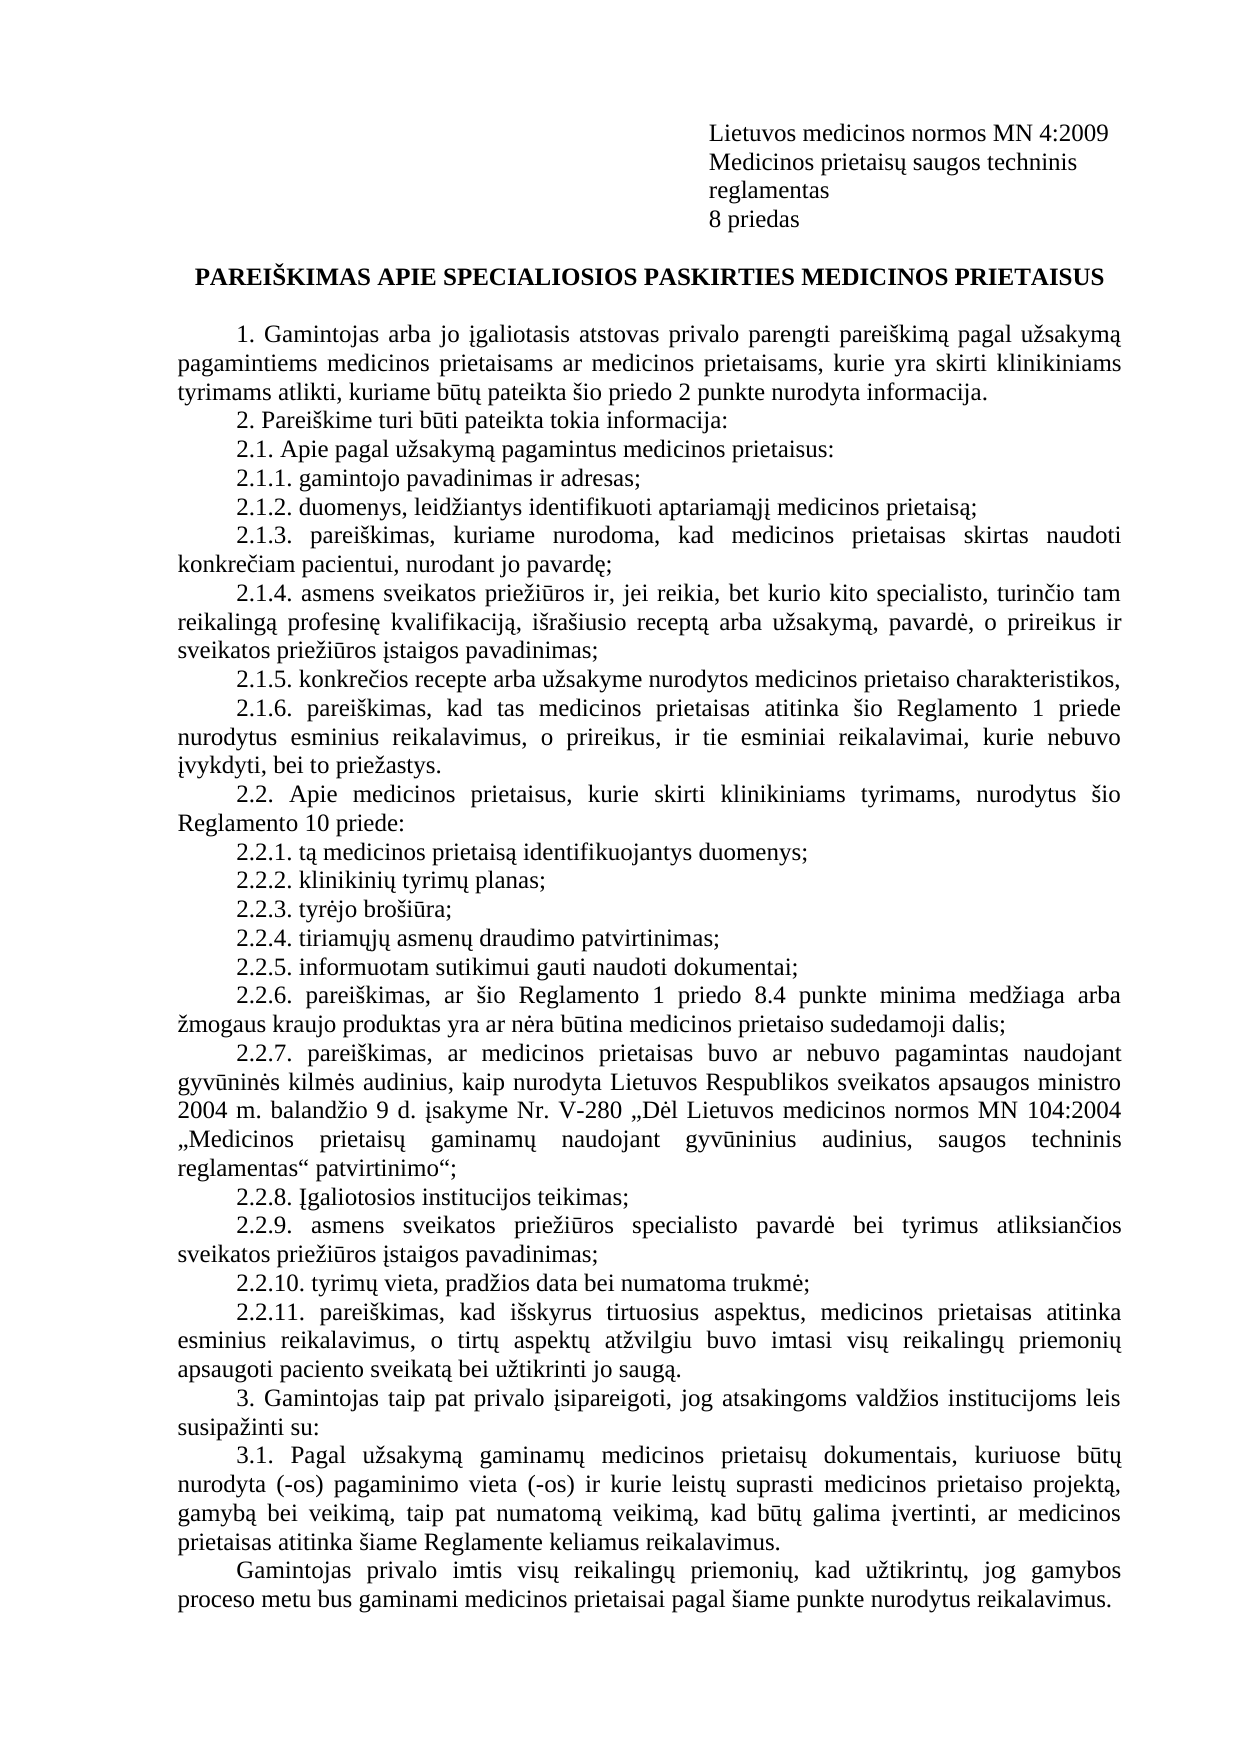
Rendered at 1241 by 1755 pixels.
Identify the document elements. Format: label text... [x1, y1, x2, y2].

text 2.1.1. gamintojo pavadinimas ir adresas; [177, 463, 1122, 492]
text 2.1.3. pareiškimas, kuriame nurodoma, kad medicinos prietaisas skirtas naudoti konkrečiam pacientui, nurodant jo pavardę; [177, 521, 1122, 578]
text 2.2.1. tą medicinos prietaisą identifikuojantys duomenys; [177, 837, 1122, 866]
text 2.2.11. pareiškimas, kad išskyrus tirtuosius aspektus, medicinos prietaisas atitinka esminius reikalavimus, o tirtų aspektų atžvilgiu buvo imtasi visų reikalingų priemonių apsaugoti paciento sveikatą bei užtikrinti jo saugą. [177, 1297, 1122, 1383]
text 2.2.5. informuotam sutikimui gauti naudoti dokumentai; [177, 952, 1122, 981]
text 2.2.7. pareiškimas, ar medicinos prietaisas buvo ar nebuvo pagamintas naudojant gyvūninės kilmės audinius, kaip nurodyta Lietuvos Respublikos sveikatos apsaugos ministro 2004 m. balandžio 9 d. įsakyme Nr. V-280 „Dėl Lietuvos medicinos normos MN 104:2004 „Medicinos prietaisų gaminamų naudojant gyvūninius audinius, saugos techninis reglamentas“ patvirtinimo“; [177, 1038, 1122, 1182]
text 2.1.4. asmens sveikatos priežiūros ir, jei reikia, bet kurio kito specialisto, turinčio tam reikalingą profesinę kvalifikaciją, išrašiusio receptą arba užsakymą, pavardė, o prireikus ir sveikatos priežiūros įstaigos pavadinimas; [177, 578, 1122, 664]
text 2.1.2. duomenys, leidžiantys identifikuoti aptariamąjį medicinos prietaisą; [177, 492, 1122, 521]
text 2.2.10. tyrimų vieta, pradžios data bei numatoma trukmė; [177, 1268, 1122, 1297]
text 2. Pareiškime turi būti pateikta tokia informacija: [177, 406, 1122, 434]
text 2.2.6. pareiškimas, ar šio Reglamento 1 priedo 8.4 punkte minima medžiaga arba žmogaus kraujo produktas yra ar nėra būtina medicinos prietaiso sudedamoji dalis; [177, 981, 1122, 1038]
text 2.2.4. tiriamųjų asmenų draudimo patvirtinimas; [177, 923, 1122, 952]
text 1. Gamintojas arba jo įgaliotasis atstovas privalo parengti pareiškimą pagal užsakymą pagamintiems medicinos prietaisams ar medicinos prietaisams, kurie yra skirti klinikiniams tyrimams atlikti, kuriame būtų pateikta šio priedo 2 punkte nurodyta informacija. [177, 319, 1122, 406]
text 2.2.2. klinikinių tyrimų planas; [177, 866, 1122, 894]
text 2.1. Apie pagal užsakymą pagamintus medicinos prietaisus: [177, 434, 1122, 463]
text 2.1.6. pareiškimas, kad tas medicinos prietaisas atitinka šio Reglamento 1 priede nurodytus esminius reikalavimus, o prireikus, ir tie esminiai reikalavimai, kurie nebuvo įvykdyti, bei to priežastys. [177, 693, 1122, 779]
text Lietuvos medicinos normos MN 4:2009 [709, 118, 1122, 147]
text Medicinos prietaisų saugos techninis [177, 147, 1122, 176]
text 8 priedas [177, 204, 1122, 233]
text Gamintojas privalo imtis visų reikalingų priemonių, kad užtikrintų, jog gamybos proceso metu bus gaminami medicinos prietaisai pagal šiame punkte nurodytus reikalavimus. [177, 1556, 1122, 1613]
text 2.2.9. asmens sveikatos priežiūros specialisto pavardė bei tyrimus atliksiančios sveikatos priežiūros įstaigos pavadinimas; [177, 1211, 1122, 1268]
text PAREIŠKIMAS APIE SPECIALIOSIOS PASKIRTIES MEDICINOS PRIETAISUS [177, 262, 1122, 291]
text 2.1.5. konkrečios recepte arba užsakyme nurodytos medicinos prietaiso charakteristikos, [177, 664, 1122, 693]
text 2.2.3. tyrėjo brošiūra; [177, 894, 1122, 923]
text 2.2. Apie medicinos prietaisus, kurie skirti klinikiniams tyrimams, nurodytus šio Reglamento 10 priede: [177, 779, 1122, 837]
text 3.1. Pagal užsakymą gaminamų medicinos prietaisų dokumentais, kuriuose būtų nurodyta (-os) pagaminimo vieta (-os) ir kurie leistų suprasti medicinos prietaiso projektą, gamybą bei veikimą, taip pat numatomą veikimą, kad būtų galima įvertinti, ar medicinos prietaisas atitinka šiame Reglamente keliamus reikalavimus. [177, 1441, 1122, 1556]
text 2.2.8. Įgaliotosios institucijos teikimas; [177, 1182, 1122, 1211]
text 3. Gamintojas taip pat privalo įsipareigoti, jog atsakingoms valdžios institucijoms leis susipažinti su: [177, 1383, 1122, 1441]
text reglamentas [177, 176, 1122, 204]
